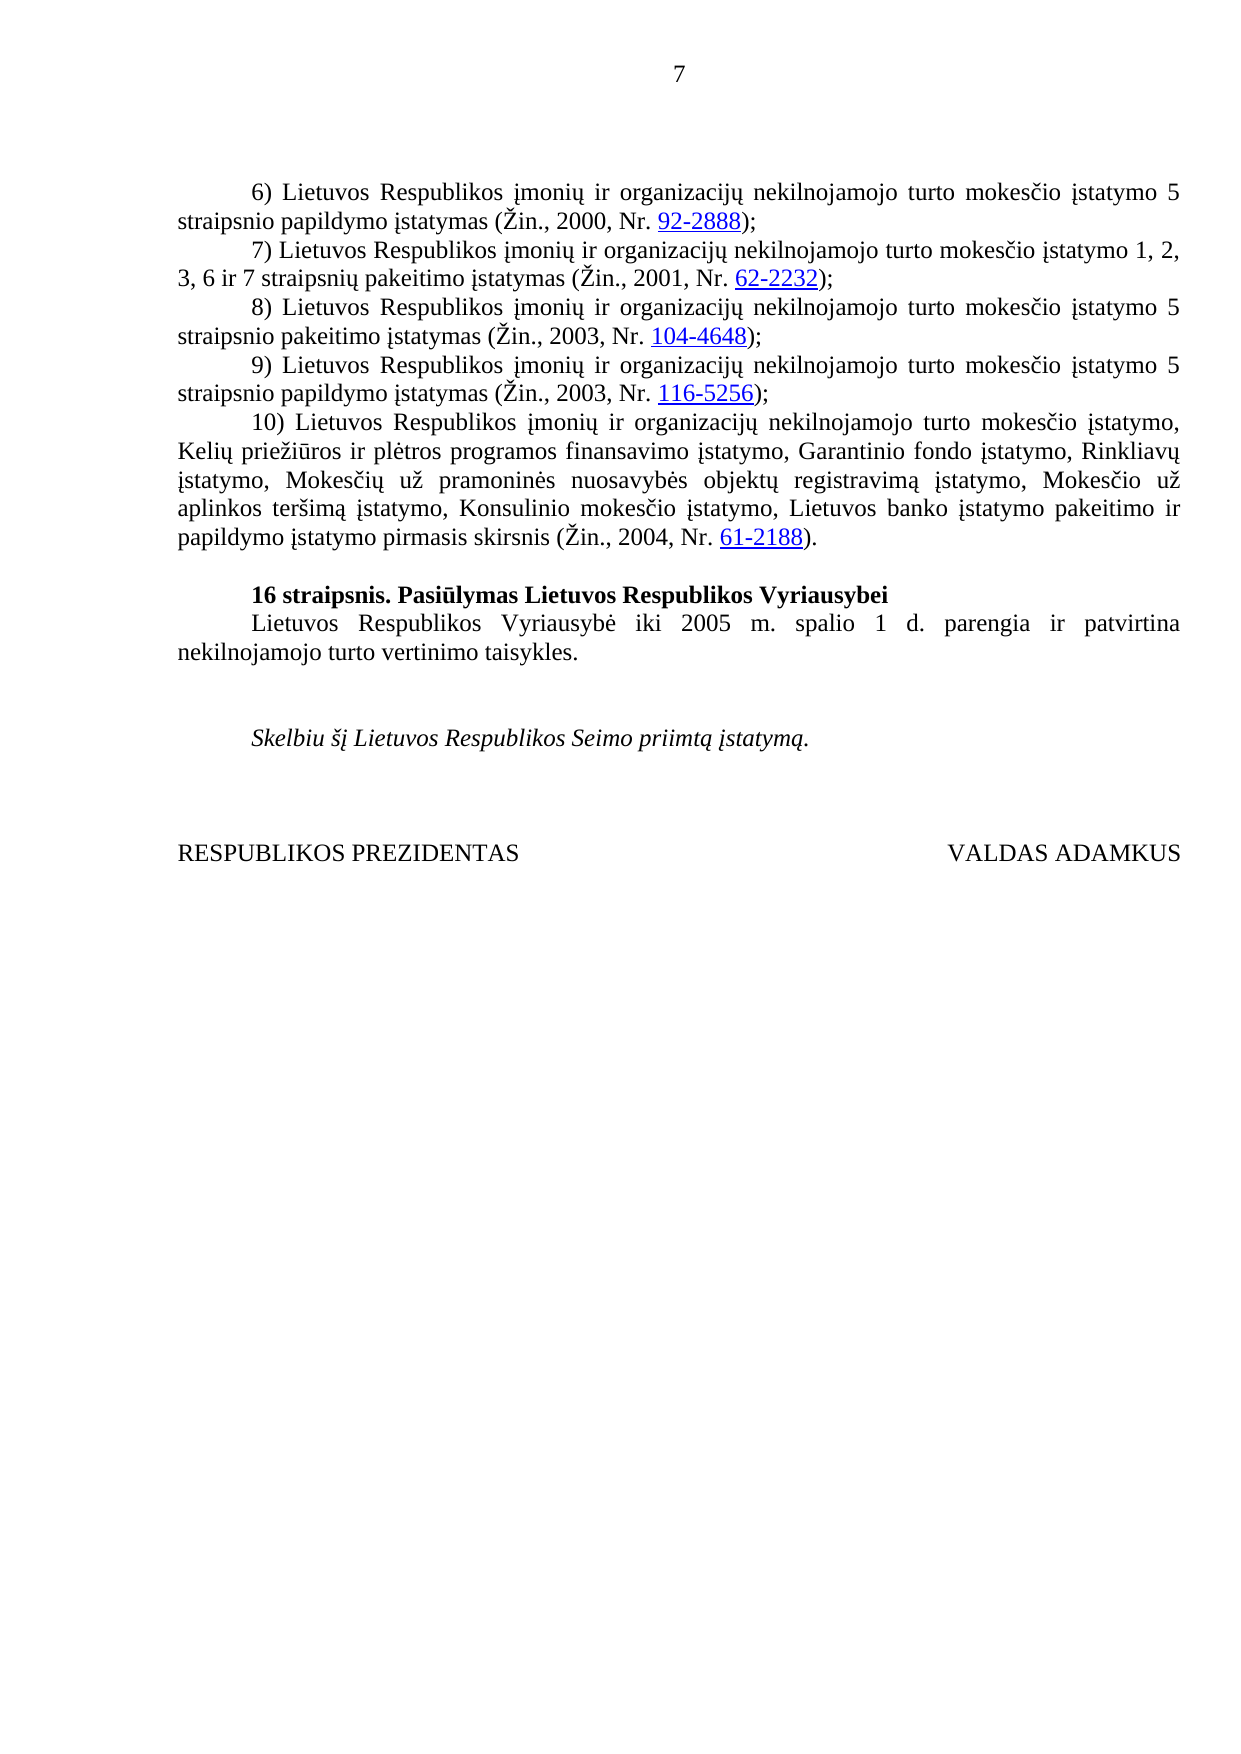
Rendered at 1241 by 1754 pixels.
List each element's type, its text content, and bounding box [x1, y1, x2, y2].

text 9) Lietuvos Respublikos įmonių ir organizacijų nekilnojamojo turto mokesčio įstatymo 5 straipsnio papildymo įstatymas (Žin., 2003, Nr. 116-5256); [177, 350, 1181, 407]
text RESPUBLIKOS PREZIDENTAS VALDAS ADAMKUS [177, 838, 1181, 867]
text 7) Lietuvos Respublikos įmonių ir organizacijų nekilnojamojo turto mokesčio įstatymo 1, 2, 3, 6 ir 7 straipsnių pakeitimo įstatymas (Žin., 2001, Nr. 62-2232); [177, 235, 1181, 292]
text 10) Lietuvos Respublikos įmonių ir organizacijų nekilnojamojo turto mokesčio įstatymo, Kelių priežiūros ir plėtros programos finansavimo įstatymo, Garantinio fondo įstatymo, Rinkliavų įstatymo, Mokesčių už pramoninės nuosavybės objektų registravimą įstatymo, Mokesčio už aplinkos teršimą įstatymo, Konsulinio mokesčio įstatymo, Lietuvos banko įstatymo pakeitimo ir papildymo įstatymo pirmasis skirsnis (Žin., 2004, Nr. 61-2188). [177, 407, 1181, 551]
text 8) Lietuvos Respublikos įmonių ir organizacijų nekilnojamojo turto mokesčio įstatymo 5 straipsnio pakeitimo įstatymas (Žin., 2003, Nr. 104-4648); [177, 292, 1181, 350]
text 16 straipsnis. Pasiūlymas Lietuvos Respublikos Vyriausybei [177, 580, 1181, 608]
text Lietuvos Respublikos Vyriausybė iki 2005 m. spalio 1 d. parengia ir patvirtina nekilnojamojo turto vertinimo taisykles. [177, 608, 1181, 666]
text 6) Lietuvos Respublikos įmonių ir organizacijų nekilnojamojo turto mokesčio įstatymo 5 straipsnio papildymo įstatymas (Žin., 2000, Nr. 92-2888); [177, 177, 1181, 235]
text Skelbiu šį Lietuvos Respublikos Seimo priimtą įstatymą. [177, 723, 1181, 752]
